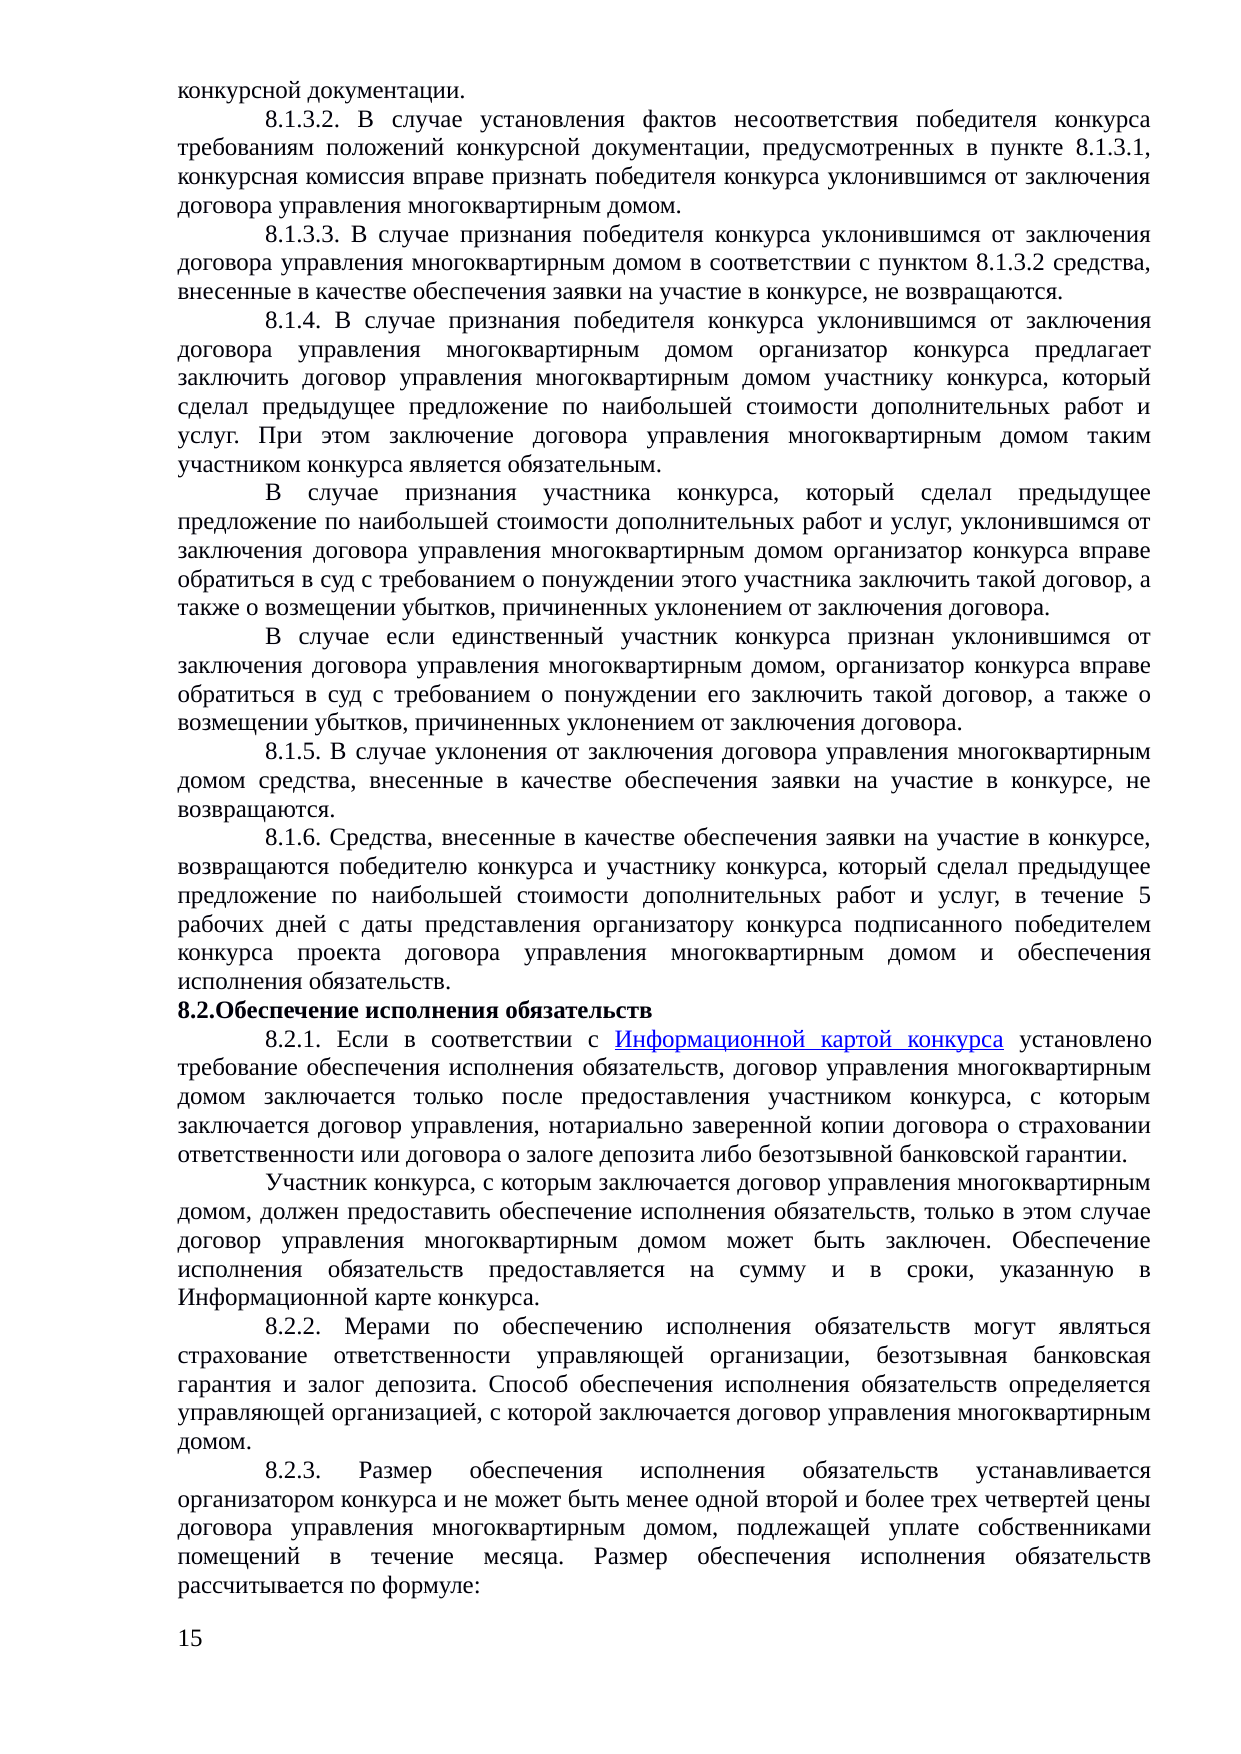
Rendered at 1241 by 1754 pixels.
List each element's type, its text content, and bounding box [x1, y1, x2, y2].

subtitle 8.1.6. Средства, внесенные в качестве обеспечения заявки на участие в конкурсе, возвращаются победителю конкурса и участнику конкурса, который сделал предыдущее предложение по наибольшей стоимости дополнительных работ и услуг, в течение 5 рабочих дней с даты представления организатору конкурса подписанного победителем конкурса проекта договора управления многоквартирным домом и обеспечения исполнения обязательств. [177, 822, 1152, 995]
subtitle В случае если единственный участник конкурса признан уклонившимся от заключения договора управления многоквартирным домом, организатор конкурса вправе обратиться в суд с требованием о понуждении его заключить такой договор, а также о возмещении убытков, причиненных уклонением от заключения договора. [177, 621, 1152, 736]
subtitle 8.1.3.2. В случае установления фактов несоответствия победителя конкурса требованиям положений конкурсной документации, предусмотренных в пункте 8.1.3.1, конкурсная комиссия вправе признать победителя конкурса уклонившимся от заключения договора управления многоквартирным домом. [177, 104, 1152, 219]
subtitle В случае признания участника конкурса, который сделал предыдущее предложение по наибольшей стоимости дополнительных работ и услуг, уклонившимся от заключения договора управления многоквартирным домом организатор конкурса вправе обратиться в суд с требованием о понуждении этого участника заключить такой договор, а также о возмещении убытков, причиненных уклонением от заключения договора. [177, 477, 1152, 621]
subtitle Участник конкурса, с которым заключается договор управления многоквартирным домом, должен предоставить обеспечение исполнения обязательств, только в этом случае договор управления многоквартирным домом может быть заключен. Обеспечение исполнения обязательств предоставляется на сумму и в сроки, указанную в Информационной карте конкурса. [177, 1167, 1152, 1311]
subtitle 8.2.3. Размер обеспечения исполнения обязательств устанавливается организатором конкурса и не может быть менее одной второй и более трех четвертей цены договора управления многоквартирным домом, подлежащей уплате собственниками помещений в течение месяца. Размер обеспечения исполнения обязательств рассчитывается по формуле: [177, 1455, 1152, 1599]
subtitle 8.2.1. Если в соответствии с Информационной картой конкурса установлено требование обеспечения исполнения обязательств, договор управления многоквартирным домом заключается только после предоставления участником конкурса, с которым заключается договор управления, нотариально заверенной копии договора о страховании ответственности или договора о залоге депозита либо безотзывной банковской гарантии. [177, 1024, 1152, 1167]
subtitle 8.2.Обеспечение исполнения обязательств [177, 995, 1152, 1024]
subtitle конкурсной документации. [177, 75, 1152, 104]
subtitle 8.1.3.3. В случае признания победителя конкурса уклонившимся от заключения договора управления многоквартирным домом в соответствии с пунктом 8.1.3.2 средства, внесенные в качестве обеспечения заявки на участие в конкурсе, не возвращаются. [177, 219, 1152, 305]
subtitle 8.1.5. В случае уклонения от заключения договора управления многоквартирным домом средства, внесенные в качестве обеспечения заявки на участие в конкурсе, не возвращаются. [177, 736, 1152, 822]
subtitle 8.2.2. Мерами по обеспечению исполнения обязательств могут являться страхование ответственности управляющей организации, безотзывная банковская гарантия и залог депозита. Способ обеспечения исполнения обязательств определяется управляющей организацией, с которой заключается договор управления многоквартирным домом. [177, 1311, 1152, 1455]
subtitle 8.1.4. В случае признания победителя конкурса уклонившимся от заключения договора управления многоквартирным домом организатор конкурса предлагает заключить договор управления многоквартирным домом участнику конкурса, который сделал предыдущее предложение по наибольшей стоимости дополнительных работ и услуг. При этом заключение договора управления многоквартирным домом таким участником конкурса является обязательным. [177, 305, 1152, 477]
